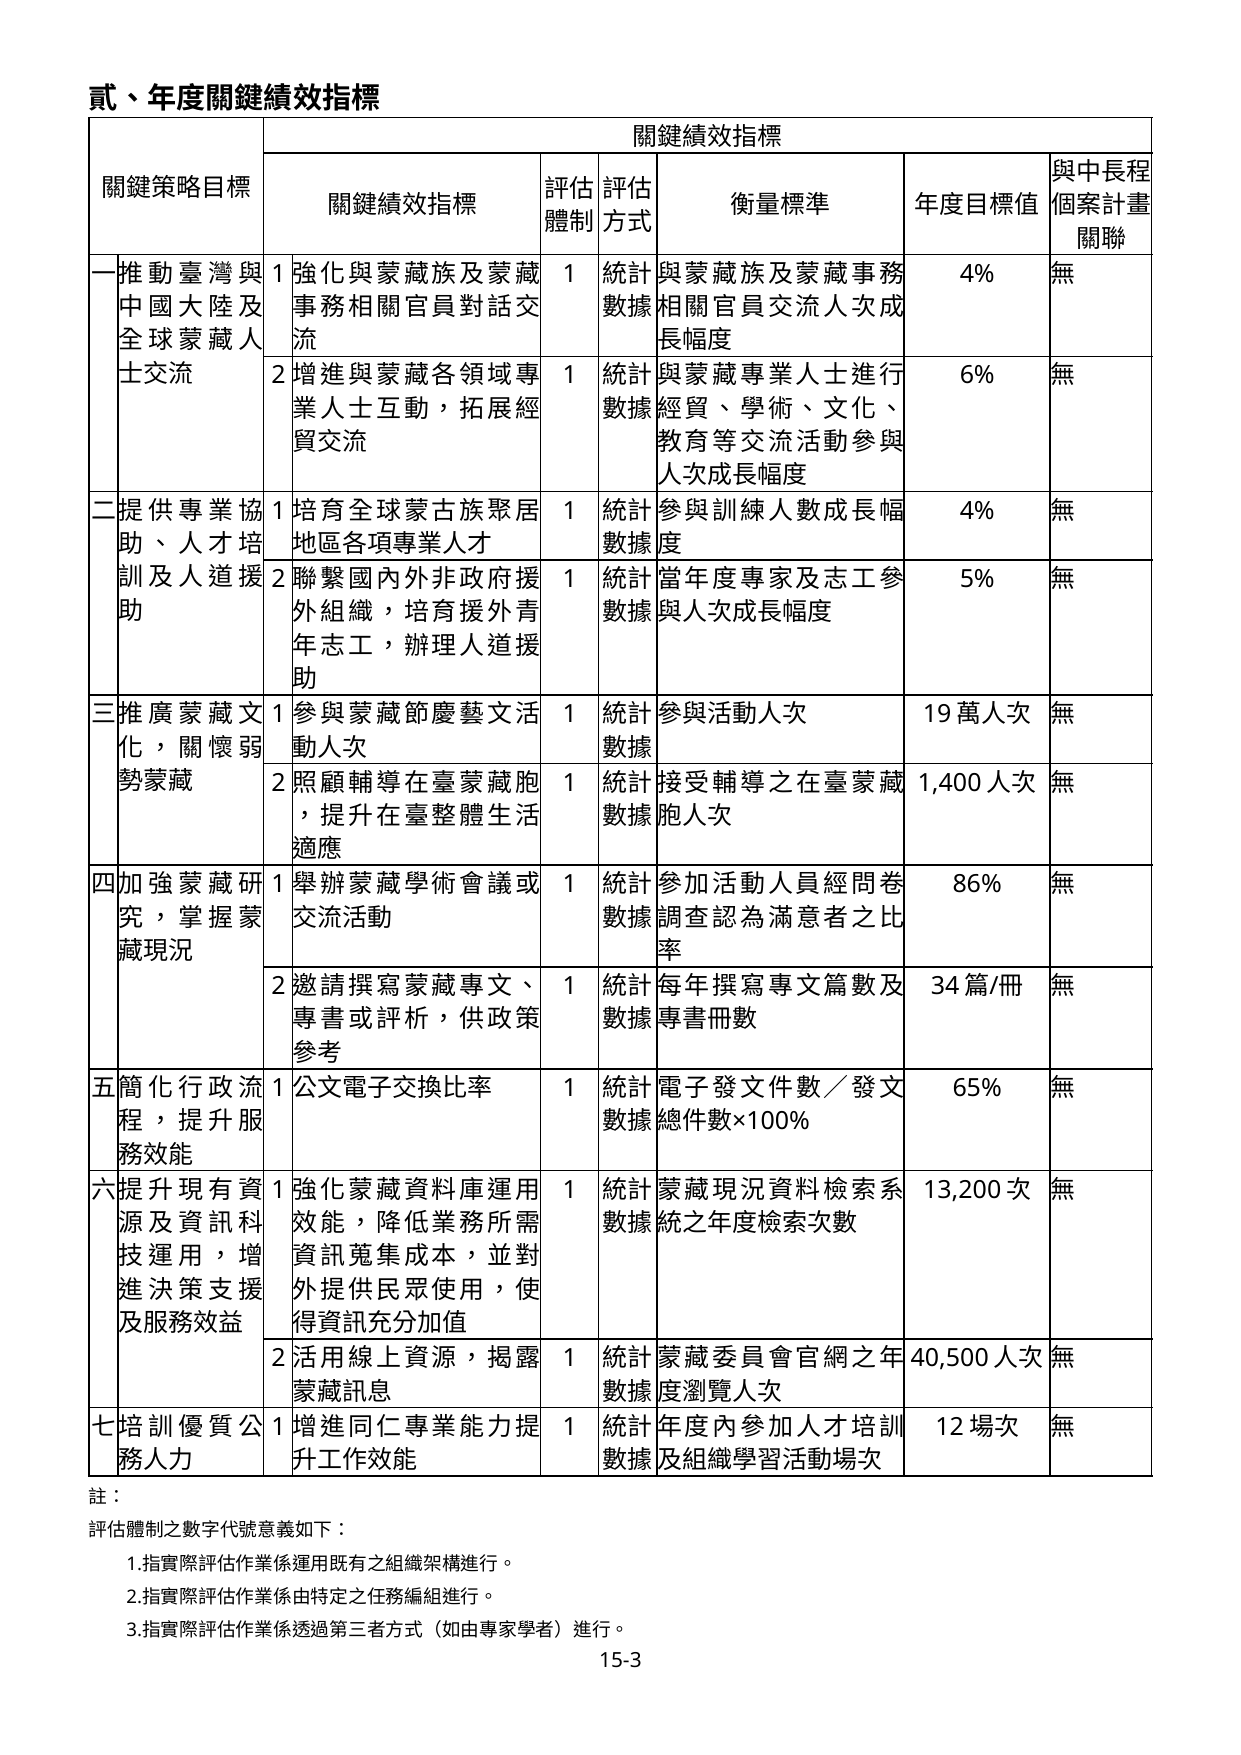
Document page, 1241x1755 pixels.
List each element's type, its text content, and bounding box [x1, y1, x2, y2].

text 2.指實際評估作業係由特定之任務編組進行。 [89, 1577, 1152, 1610]
table_cell 1 [541, 1171, 598, 1338]
table_cell 每年撰寫專文篇數及專書冊數 [658, 968, 903, 1068]
table_cell 1 [541, 492, 598, 559]
table_cell 1 [541, 1340, 598, 1407]
table_cell 四 [90, 866, 117, 1068]
table_cell 無 [1051, 492, 1151, 559]
table_cell 提升現有資源及資訊科技運用，增進決策支援及服務效益 [119, 1171, 263, 1407]
table_cell 無 [1051, 696, 1151, 763]
table_cell 無 [1051, 1171, 1151, 1338]
table_cell 七 [90, 1408, 117, 1475]
table_cell 統計數據 [599, 1171, 656, 1338]
table_cell 參與活動人次 [658, 696, 903, 763]
text 評估體制之數字代號意義如下： [89, 1510, 1152, 1543]
table_header 關鍵策略目標 [90, 118, 263, 254]
table_cell 電子發文件數∕發文總件數×100% [658, 1070, 903, 1170]
table_cell 增進同仁專業能力提升工作效能 [293, 1408, 540, 1475]
table_cell 活用線上資源，揭露蒙藏訊息 [293, 1340, 540, 1407]
table_cell 統計數據 [599, 492, 656, 559]
table_cell 無 [1051, 1070, 1151, 1170]
table_cell 1 [264, 1408, 292, 1475]
table_cell 關鍵績效指標 [264, 154, 540, 254]
table_cell 照顧輔導在臺蒙藏胞，提升在臺整體生活適應 [293, 764, 540, 864]
table_cell 增進與蒙藏各領域專業人士互動，拓展經貿交流 [293, 357, 540, 491]
table_cell 強化與蒙藏族及蒙藏事務相關官員對話交流 [293, 255, 540, 356]
table_cell 培訓優質公務人力 [119, 1408, 263, 1475]
table_cell 統計數據 [599, 1340, 656, 1407]
table_cell 與蒙藏專業人士進行經貿、學術、文化、教育等交流活動參與人次成長幅度 [658, 357, 903, 491]
table_cell 與中長程個案計畫關聯 [1051, 154, 1151, 254]
table_header 關鍵績效指標 [264, 118, 1151, 152]
table_cell 無 [1051, 866, 1151, 966]
table_cell 1 [264, 492, 292, 559]
table_cell 聯繫國內外非政府援外組織，培育援外青年志工，辦理人道援助 [293, 561, 540, 694]
table_cell 1 [541, 866, 598, 966]
table_cell 1 [541, 561, 598, 694]
table_cell 86% [905, 866, 1049, 966]
table_cell 公文電子交換比率 [293, 1070, 540, 1170]
table_cell 六 [90, 1171, 117, 1407]
table_cell 1 [264, 1070, 292, 1170]
table_cell 評估 體制 [541, 154, 598, 254]
table_cell 1 [264, 696, 292, 763]
table_cell 蒙藏委員會官網之年度瀏覽人次 [658, 1340, 903, 1407]
text 貳、年度關鍵績效指標 [89, 75, 1152, 117]
table_cell 1,400人次 [905, 764, 1049, 864]
table_cell 年度內參加人才培訓及組織學習活動場次 [658, 1408, 903, 1475]
table_cell 培育全球蒙古族聚居地區各項專業人才 [293, 492, 540, 559]
table_cell 參加活動人員經問卷調查認為滿意者之比率 [658, 866, 903, 966]
text 註： [89, 1477, 1152, 1510]
table_cell 2 [264, 968, 292, 1068]
table_cell 參與訓練人數成長幅度 [658, 492, 903, 559]
table_cell 4% [905, 255, 1049, 356]
table_cell 簡化行政流程，提升服務效能 [119, 1070, 263, 1170]
table_cell 無 [1051, 561, 1151, 694]
table_cell 1 [541, 255, 598, 356]
table_cell 34篇/冊 [905, 968, 1049, 1068]
table_cell 無 [1051, 1408, 1151, 1475]
table_cell 40,500人次 [905, 1340, 1049, 1407]
table_cell 統計數據 [599, 357, 656, 491]
table_cell 二 [90, 492, 117, 694]
table_cell 1 [264, 1171, 292, 1338]
table_cell 無 [1051, 357, 1151, 491]
table_cell 無 [1051, 968, 1151, 1068]
table_cell 2 [264, 764, 292, 864]
table_cell 19萬人次 [905, 696, 1049, 763]
table_cell 2 [264, 1340, 292, 1407]
table_cell 1 [541, 1070, 598, 1170]
table_cell 2 [264, 561, 292, 694]
table_cell 無 [1051, 255, 1151, 356]
table_cell 12場次 [905, 1408, 1049, 1475]
table_cell 當年度專家及志工參與人次成長幅度 [658, 561, 903, 694]
table_cell 舉辦蒙藏學術會議或交流活動 [293, 866, 540, 966]
table_cell 4% [905, 492, 1049, 559]
table_cell 1 [541, 696, 598, 763]
table_cell 5% [905, 561, 1049, 694]
table_cell 無 [1051, 1340, 1151, 1407]
table_cell 推廣蒙藏文化，關懷弱勢蒙藏 [119, 696, 263, 864]
table_cell 65% [905, 1070, 1049, 1170]
table_cell 衡量標準 [658, 154, 903, 254]
table_cell 統計數據 [599, 696, 656, 763]
table_cell 統計數據 [599, 1070, 656, 1170]
table_cell 一 [90, 255, 117, 491]
table_cell 蒙藏現況資料檢索系統之年度檢索次數 [658, 1171, 903, 1338]
table_cell 2 [264, 357, 292, 491]
table_cell 1 [264, 255, 292, 356]
table_cell 與蒙藏族及蒙藏事務相關官員交流人次成長幅度 [658, 255, 903, 356]
table_cell 統計數據 [599, 1408, 656, 1475]
table_cell 接受輔導之在臺蒙藏胞人次 [658, 764, 903, 864]
table_cell 參與蒙藏節慶藝文活動人次 [293, 696, 540, 763]
table_cell 無 [1051, 764, 1151, 864]
table_cell 提供專業協助、人才培訓及人道援助 [119, 492, 263, 694]
table_cell 統計數據 [599, 561, 656, 694]
table_cell 邀請撰寫蒙藏專文、專書或評析，供政策參考 [293, 968, 540, 1068]
table_cell 統計數據 [599, 255, 656, 356]
table_cell 五 [90, 1070, 117, 1170]
table_cell 13,200次 [905, 1171, 1049, 1338]
table_cell 1 [541, 357, 598, 491]
text 1.指實際評估作業係運用既有之組織架構進行。 [89, 1543, 1152, 1577]
table_cell 統計數據 [599, 968, 656, 1068]
table_cell 統計數據 [599, 764, 656, 864]
table_cell 1 [541, 968, 598, 1068]
table_cell 1 [264, 866, 292, 966]
table_cell 6% [905, 357, 1049, 491]
table_cell 1 [541, 764, 598, 864]
table_cell 年度目標值 [905, 154, 1049, 254]
text 3.指實際評估作業係透過第三者方式（如由專家學者）進行。 [89, 1610, 1152, 1643]
table_cell 推動臺灣與中國大陸及全球蒙藏人士交流 [119, 255, 263, 491]
table_cell 1 [541, 1408, 598, 1475]
table_cell 三 [90, 696, 117, 864]
table_cell 加強蒙藏研究，掌握蒙藏現況 [119, 866, 263, 1068]
table_cell 強化蒙藏資料庫運用效能，降低業務所需資訊蒐集成本，並對外提供民眾使用，使得資訊充分加值 [293, 1171, 540, 1338]
table_cell 評估 方式 [599, 154, 656, 254]
table_cell 統計數據 [599, 866, 656, 966]
